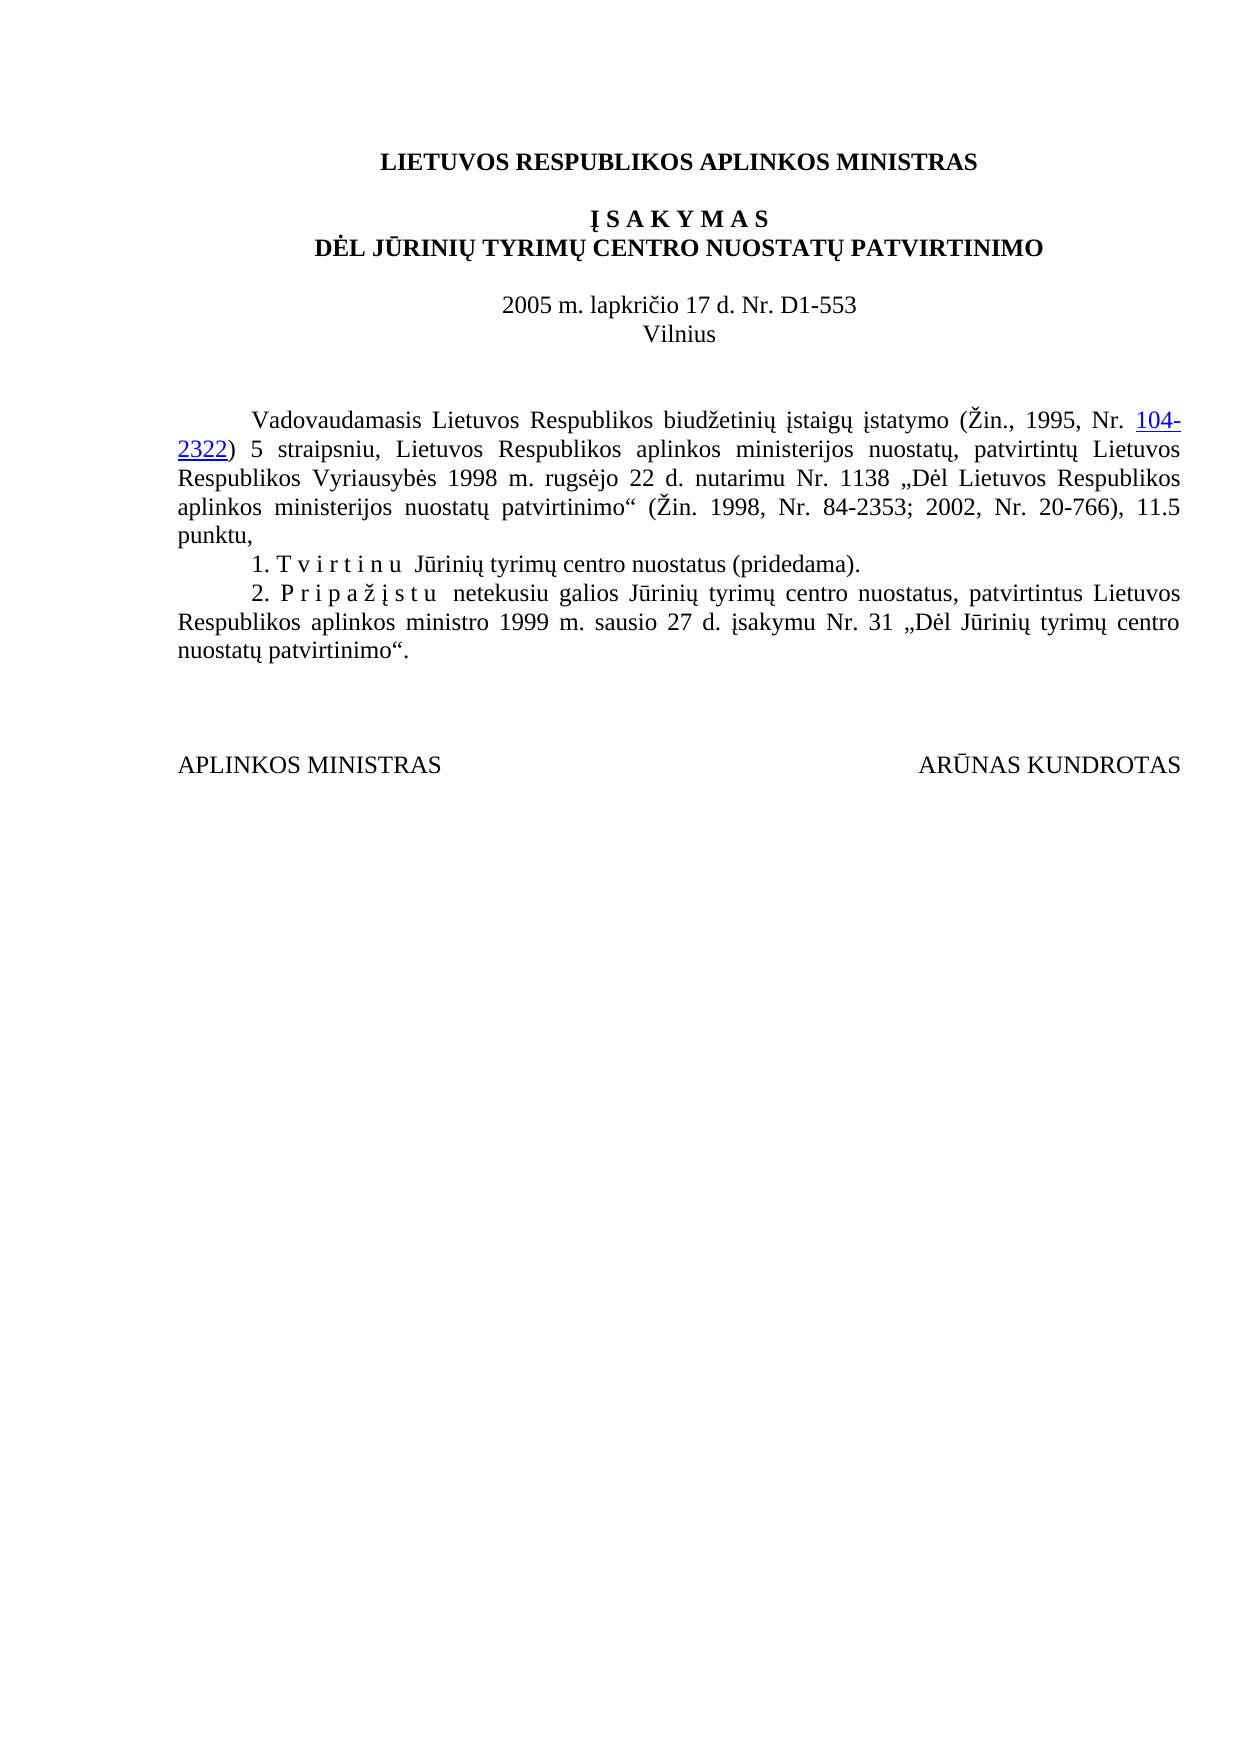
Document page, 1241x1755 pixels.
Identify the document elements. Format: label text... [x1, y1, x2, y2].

text 2. Pripažįstu netekusiu galios Jūrinių tyrimų centro nuostatus, patvirtintus Lietuvos Respublikos aplinkos ministro 1999 m. sausio 27 d. įsakymu Nr. 31 „Dėl Jūrinių tyrimų centro nuostatų patvirtinimo“. [177, 578, 1181, 664]
text DĖL JŪRINIŲ TYRIMŲ CENTRO NUOSTATŲ PATVIRTINIMO [177, 233, 1181, 262]
text LIETUVOS RESPUBLIKOS APLINKOS MINISTRAS [177, 147, 1181, 176]
text APLINKOS MINISTRAS ARŪNAS KUNDROTAS [177, 751, 1181, 779]
text 2005 m. lapkričio 17 d. Nr. D1-553 [177, 291, 1181, 319]
text 1. Tvirtinu Jūrinių tyrimų centro nuostatus (pridedama). [177, 549, 1181, 578]
text Vadovaudamasis Lietuvos Respublikos biudžetinių įstaigų įstatymo (Žin., 1995, Nr. 104-2322) 5 straipsniu, Lietuvos Respublikos aplinkos ministerijos nuostatų, patvirtintų Lietuvos Respublikos Vyriausybės 1998 m. rugsėjo 22 d. nutarimu Nr. 1138 „Dėl Lietuvos Respublikos aplinkos ministerijos nuostatų patvirtinimo“ (Žin. 1998, Nr. 84-2353; 2002, Nr. 20-766), 11.5 punktu, [177, 406, 1181, 549]
text Vilnius [177, 319, 1181, 348]
text Į S A K Y M A S [177, 204, 1181, 233]
